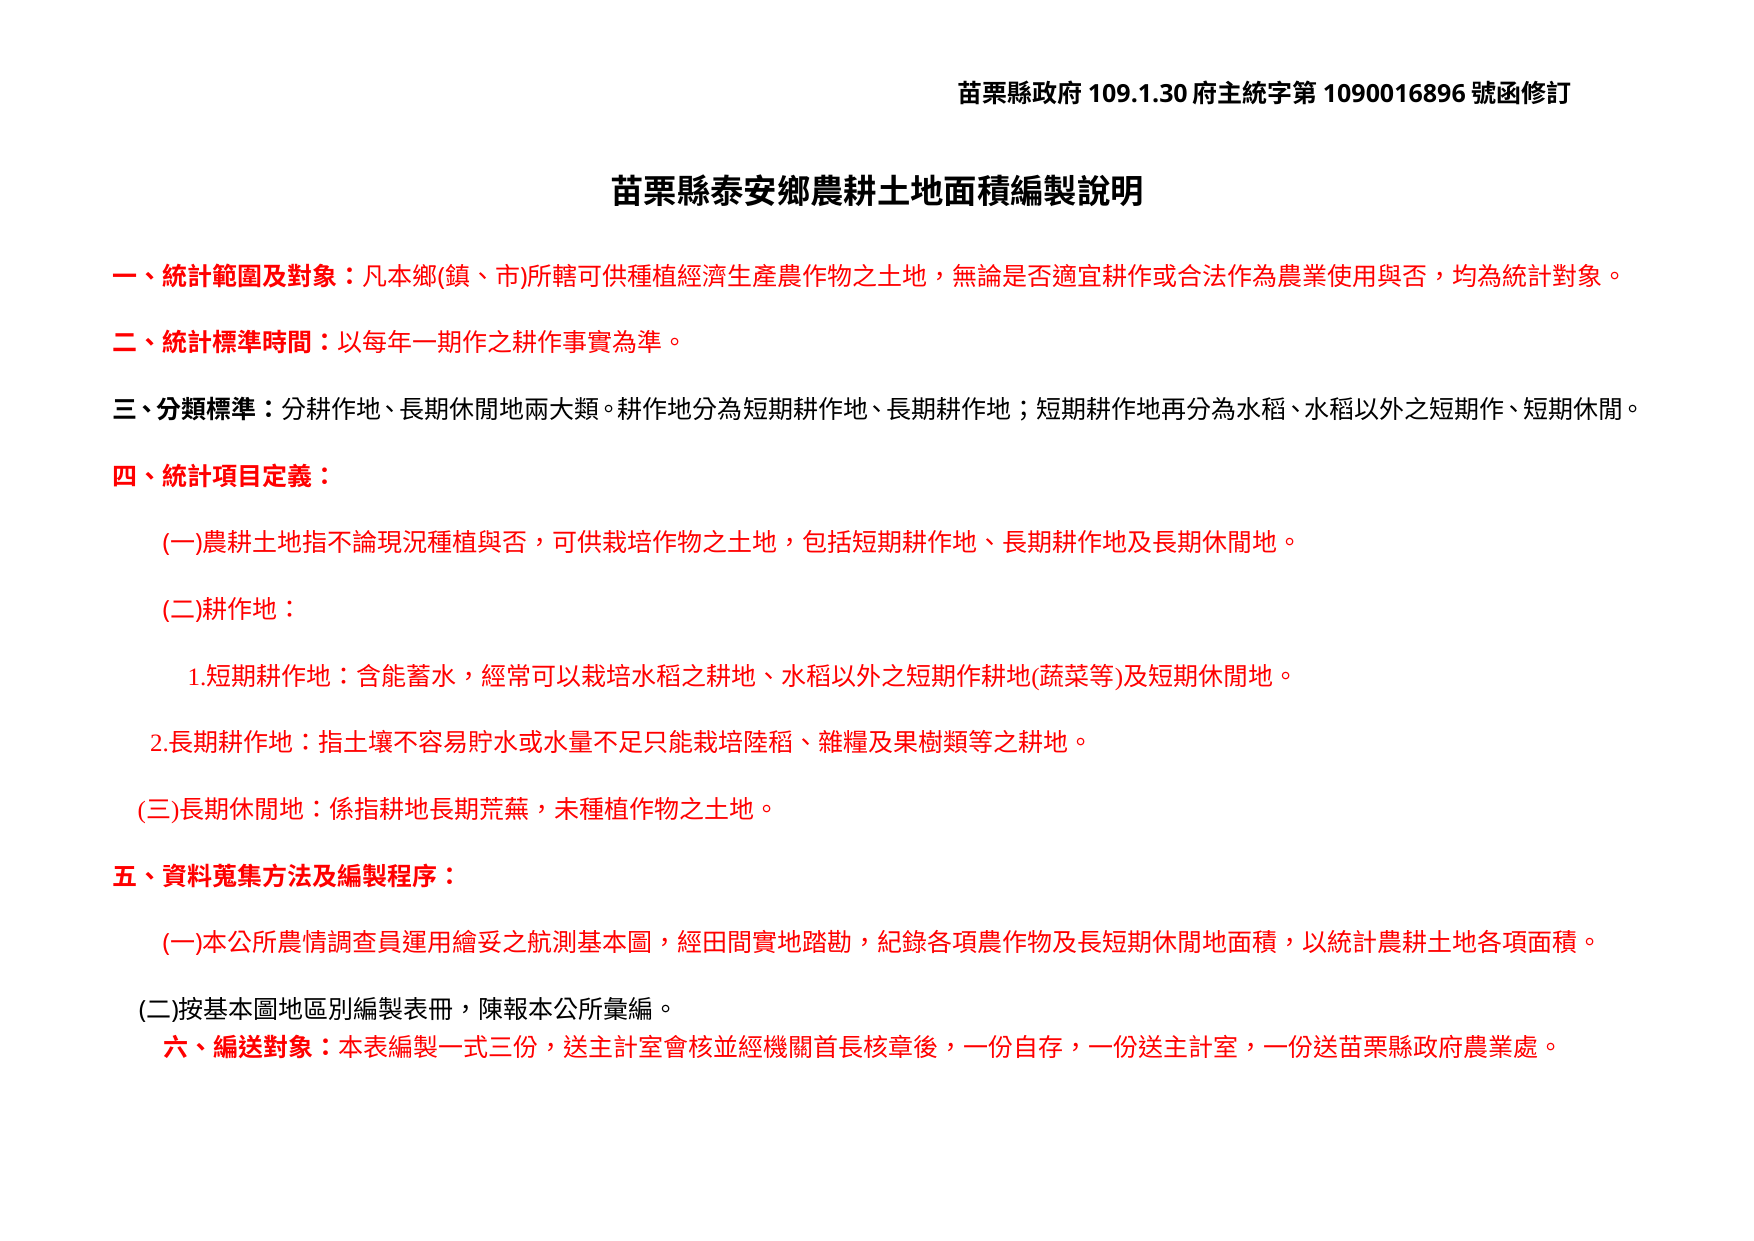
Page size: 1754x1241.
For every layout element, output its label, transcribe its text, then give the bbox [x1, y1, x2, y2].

text 2.長期耕作地：指土壤不容易貯水或水量不足只能栽培陸稻、雜糧及果樹類等之耕地。 [112, 722, 1641, 760]
text 二、統計標準時間：以每年一期作之耕作事實為準。 [112, 322, 1641, 360]
text 苗栗縣政府109.1.30府主統字第1090016896號函修訂 [958, 73, 1623, 109]
text (一)本公所農情調查員運用繪妥之航測基本圖，經田間實地踏勘，紀錄各項農作物及長短期休閒地面積，以統計農耕土地各項面積。 [162, 922, 1641, 960]
text 六、編送對象：本表編製一式三份，送主計室會核並經機關首長核章後，一份自存，一份送主計室，一份送苗栗縣政府農業處。 [112, 1026, 1641, 1064]
text 五、資料蒐集方法及編製程序： [112, 856, 1641, 893]
text 三、分類標準：分耕作地、長期休閒地兩大類。耕作地分為短期耕作地、長期耕作地；短期耕作地再分為水稻、水稻以外之短期作、短期休閒。 [112, 389, 1641, 426]
text 1.短期耕作地：含能蓄水，經常可以栽培水稻之耕地、水稻以外之短期作耕地(蔬菜等)及短期休閒地。 [112, 656, 1641, 693]
text (三)長期休閒地：係指耕地長期荒蕪，未種植作物之土地。 [112, 789, 1641, 826]
text (一)農耕土地指不論現況種植與否，可供栽培作物之土地，包括短期耕作地、長期耕作地及長期休閒地。 [112, 522, 1641, 560]
text 四、統計項目定義： [112, 456, 1641, 493]
text [942, 66, 1638, 124]
text (二)耕作地： [112, 589, 1641, 626]
text (二)按基本圖地區別編製表冊，陳報本公所彙編。 [112, 989, 1641, 1026]
text 苗栗縣泰安鄉農耕土地面積編製說明 [112, 151, 1641, 226]
text 一、統計範圍及對象：凡本鄉(鎮、市)所轄可供種植經濟生產農作物之土地，無論是否適宜耕作或合法作為農業使用與否，均為統計對象。 [112, 256, 1641, 293]
